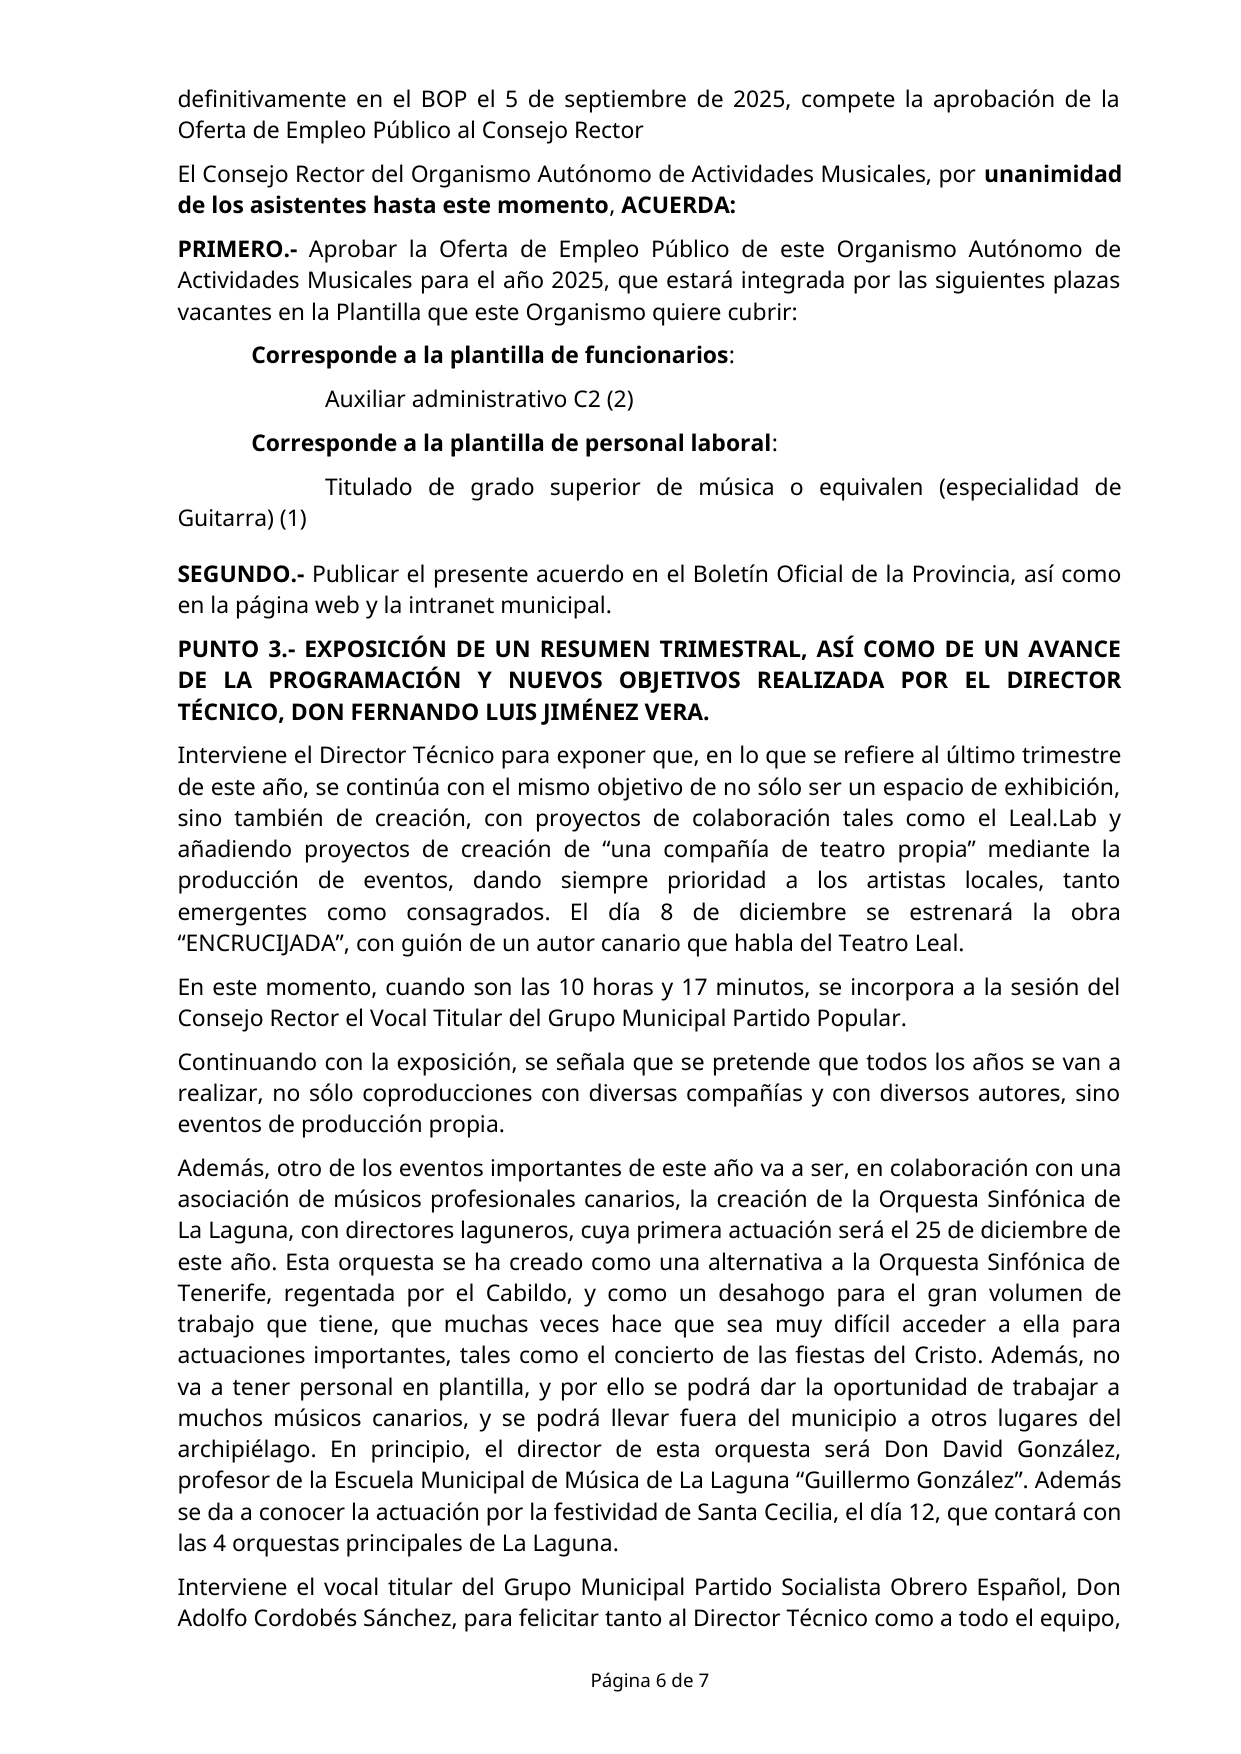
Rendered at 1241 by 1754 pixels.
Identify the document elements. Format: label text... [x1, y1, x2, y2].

text Continuando con la exposición, se señala que se pretende que todos los años se van a realizar, no sólo coproducciones con diversas compañías y con diversos autores, sino eventos de producción propia. [177, 1046, 1122, 1139]
text El Consejo Rector del Organismo Autónomo de Actividades Musicales, por unanimidad de los asistentes hasta este momento, ACUERDA: [177, 158, 1122, 221]
text Titulado de grado superior de música o equivalen (especialidad de Guitarra) (1) [177, 471, 1122, 533]
text PRIMERO.- Aprobar la Oferta de Empleo Público de este Organismo Autónomo de Actividades Musicales para el año 2025, que estará integrada por las siguientes plazas vacantes en la Plantilla que este Organismo quiere cubrir: [177, 233, 1122, 327]
text PUNTO 3.- EXPOSICIÓN DE UN RESUMEN TRIMESTRAL, ASÍ COMO DE UN AVANCE DE LA PROGRAMACIÓN Y NUEVOS OBJETIVOS REALIZADA POR EL DIRECTOR TÉCNICO, DON FERNANDO LUIS JIMÉNEZ VERA. [177, 633, 1122, 727]
text Auxiliar administrativo C2 (2) [177, 383, 1122, 414]
text Corresponde a la plantilla de funcionarios: [177, 339, 1122, 371]
text Además, otro de los eventos importantes de este año va a ser, en colaboración con una asociación de músicos profesionales canarios, la creación de la Orquesta Sinfónica de La Laguna, con directores laguneros, cuya primera actuación será el 25 de diciembre de este año. Esta orquesta se ha creado como una alternativa a la Orquesta Sinfónica de Tenerife, regentada por el Cabildo, y como un desahogo para el gran volumen de trabajo que tiene, que muchas veces hace que sea muy difícil acceder a ella para actuaciones importantes, tales como el concierto de las fiestas del Cristo. Además, no va a tener personal en plantilla, y por ello se podrá dar la oportunidad de trabajar a muchos músicos canarios, y se podrá llevar fuera del municipio a otros lugares del archipiélago. En principio, el director de esta orquesta será Don David González, profesor de la Escuela Municipal de Música de La Laguna “Guillermo González”. Además se da a conocer la actuación por la festividad de Santa Cecilia, el día 12, que contará con las 4 orquestas principales de La Laguna. [177, 1152, 1122, 1558]
text SEGUNDO.- Publicar el presente acuerdo en el Boletín Oficial de la Provincia, así como en la página web y la intranet municipal. [177, 558, 1122, 621]
text Interviene el Director Técnico para exponer que, en lo que se refiere al último trimestre de este año, se continúa con el mismo objetivo de no sólo ser un espacio de exhibición, sino también de creación, con proyectos de colaboración tales como el Leal.Lab y añadiendo proyectos de creación de “una compañía de teatro propia” mediante la producción de eventos, dando siempre prioridad a los artistas locales, tanto emergentes como consagrados. El día 8 de diciembre se estrenará la obra “ENCRUCIJADA”, con guión de un autor canario que habla del Teatro Leal. [177, 739, 1122, 958]
text Corresponde a la plantilla de personal laboral: [177, 427, 1122, 458]
text Interviene el vocal titular del Grupo Municipal Partido Socialista Obrero Español, Don Adolfo Cordobés Sánchez, para felicitar tanto al Director Técnico como a todo el equipo, [177, 1571, 1122, 1633]
text En este momento, cuando son las 10 horas y 17 minutos, se incorpora a la sesión del Consejo Rector el Vocal Titular del Grupo Municipal Partido Popular. [177, 971, 1122, 1033]
text definitivamente en el BOP el 5 de septiembre de 2025, compete la aprobación de la Oferta de Empleo Público al Consejo Rector [177, 83, 1122, 146]
